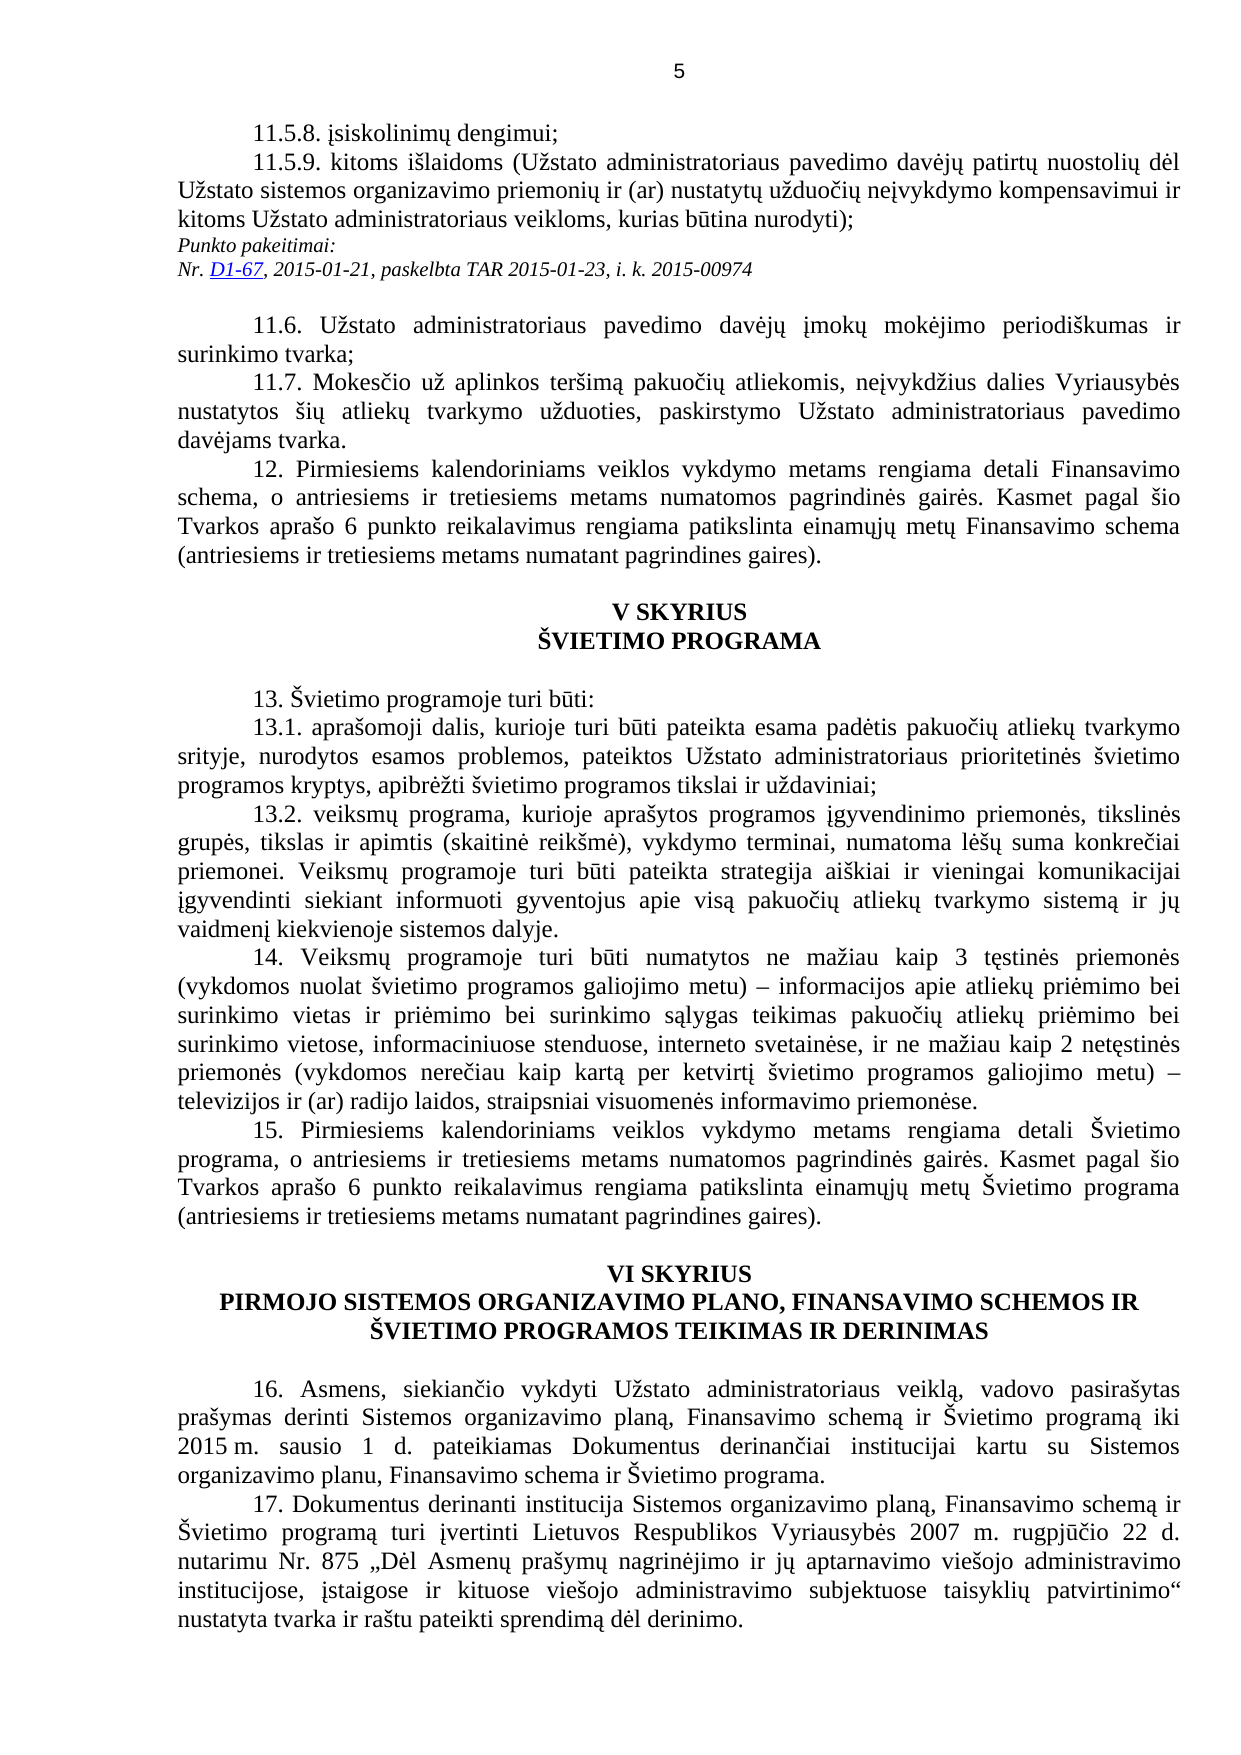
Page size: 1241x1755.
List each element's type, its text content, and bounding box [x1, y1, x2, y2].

text 13.1. aprašomoji dalis, kurioje turi būti pateikta esama padėtis pakuočių atliekų tvarkymo srityje, nurodytos esamos problemos, pateiktos Užstato administratoriaus prioritetinės švietimo programos kryptys, apibrėžti švietimo programos tikslai ir uždaviniai; [177, 712, 1181, 799]
text 15. Pirmiesiems kalendoriniams veiklos vykdymo metams rengiama detali Švietimo programa, o antriesiems ir tretiesiems metams numatomos pagrindinės gairės. Kasmet pagal šio Tvarkos aprašo 6 punkto reikalavimus rengiama patikslinta einamųjų metų Švietimo programa (antriesiems ir tretiesiems metams numatant pagrindines gaires). [177, 1115, 1181, 1230]
text 14. Veiksmų programoje turi būti numatytos ne mažiau kaip 3 tęstinės priemonės (vykdomos nuolat švietimo programos galiojimo metu) – informacijos apie atliekų priėmimo bei surinkimo vietas ir priėmimo bei surinkimo sąlygas teikimas pakuočių atliekų priėmimo bei surinkimo vietose, informaciniuose stenduose, interneto svetainėse, ir ne mažiau kaip 2 netęstinės priemonės (vykdomos nerečiau kaip kartą per ketvirtį švietimo programos galiojimo metu) – televizijos ir (ar) radijo laidos, straipsniai visuomenės informavimo priemonėse. [177, 942, 1181, 1115]
text 17. Dokumentus derinanti institucija Sistemos organizavimo planą, Finansavimo schemą ir Švietimo programą turi įvertinti Lietuvos Respublikos Vyriausybės 2007 m. rugpjūčio 22 d. nutarimu Nr. 875 „Dėl Asmenų prašymų nagrinėjimo ir jų aptarnavimo viešojo administravimo institucijose, įstaigose ir kituose viešojo administravimo subjektuose taisyklių patvirtinimo“ nustatyta tvarka ir raštu pateikti sprendimą dėl derinimo. [177, 1489, 1181, 1632]
text Nr. D1-67, 2015-01-21, paskelbta TAR 2015-01-23, i. k. 2015-00974 [177, 257, 1181, 281]
text Punkto pakeitimai: [177, 233, 1181, 257]
text V SKYRIUS [177, 597, 1181, 626]
text ŠVIETIMO PROGRAMA [177, 626, 1181, 655]
text 11.7. Mokesčio už aplinkos teršimą pakuočių atliekomis, neįvykdžius dalies Vyriausybės nustatytos šių atliekų tvarkymo užduoties, paskirstymo Užstato administratoriaus pavedimo davėjams tvarka. [177, 367, 1181, 454]
text 11.6. Užstato administratoriaus pavedimo davėjų įmokų mokėjimo periodiškumas ir surinkimo tvarka; [177, 310, 1181, 367]
text 11.5.8. įsiskolinimų dengimui; [177, 118, 1181, 147]
text 11.5.9. kitoms išlaidoms (Užstato administratoriaus pavedimo davėjų patirtų nuostolių dėl Užstato sistemos organizavimo priemonių ir (ar) nustatytų užduočių neįvykdymo kompensavimui ir kitoms Užstato administratoriaus veikloms, kurias būtina nurodyti); [177, 147, 1181, 233]
text VI SKYRIUS [177, 1259, 1181, 1287]
text 13. Švietimo programoje turi būti: [177, 684, 1181, 712]
text 12. Pirmiesiems kalendoriniams veiklos vykdymo metams rengiama detali Finansavimo schema, o antriesiems ir tretiesiems metams numatomos pagrindinės gairės. Kasmet pagal šio Tvarkos aprašo 6 punkto reikalavimus rengiama patikslinta einamųjų metų Finansavimo schema (antriesiems ir tretiesiems metams numatant pagrindines gaires). [177, 454, 1181, 569]
text 13.2. veiksmų programa, kurioje aprašytos programos įgyvendinimo priemonės, tikslinės grupės, tikslas ir apimtis (skaitinė reikšmė), vykdymo terminai, numatoma lėšų suma konkrečiai priemonei. Veiksmų programoje turi būti pateikta strategija aiškiai ir vieningai komunikacijai įgyvendinti siekiant informuoti gyventojus apie visą pakuočių atliekų tvarkymo sistemą ir jų vaidmenį kiekvienoje sistemos dalyje. [177, 799, 1181, 942]
text PIRMOJO SISTEMOS ORGANIZAVIMO PLANO, FINANSAVIMO SCHEMOS IR ŠVIETIMO PROGRAMOS TEIKIMAS IR DERINIMAS [177, 1287, 1181, 1345]
text 16. Asmens, siekiančio vykdyti Užstato administratoriaus veiklą, vadovo pasirašytas prašymas derinti Sistemos organizavimo planą, Finansavimo schemą ir Švietimo programą iki 2015 m. sausio 1 d. pateikiamas Dokumentus derinančiai institucijai kartu su Sistemos organizavimo planu, Finansavimo schema ir Švietimo programa. [177, 1374, 1181, 1489]
